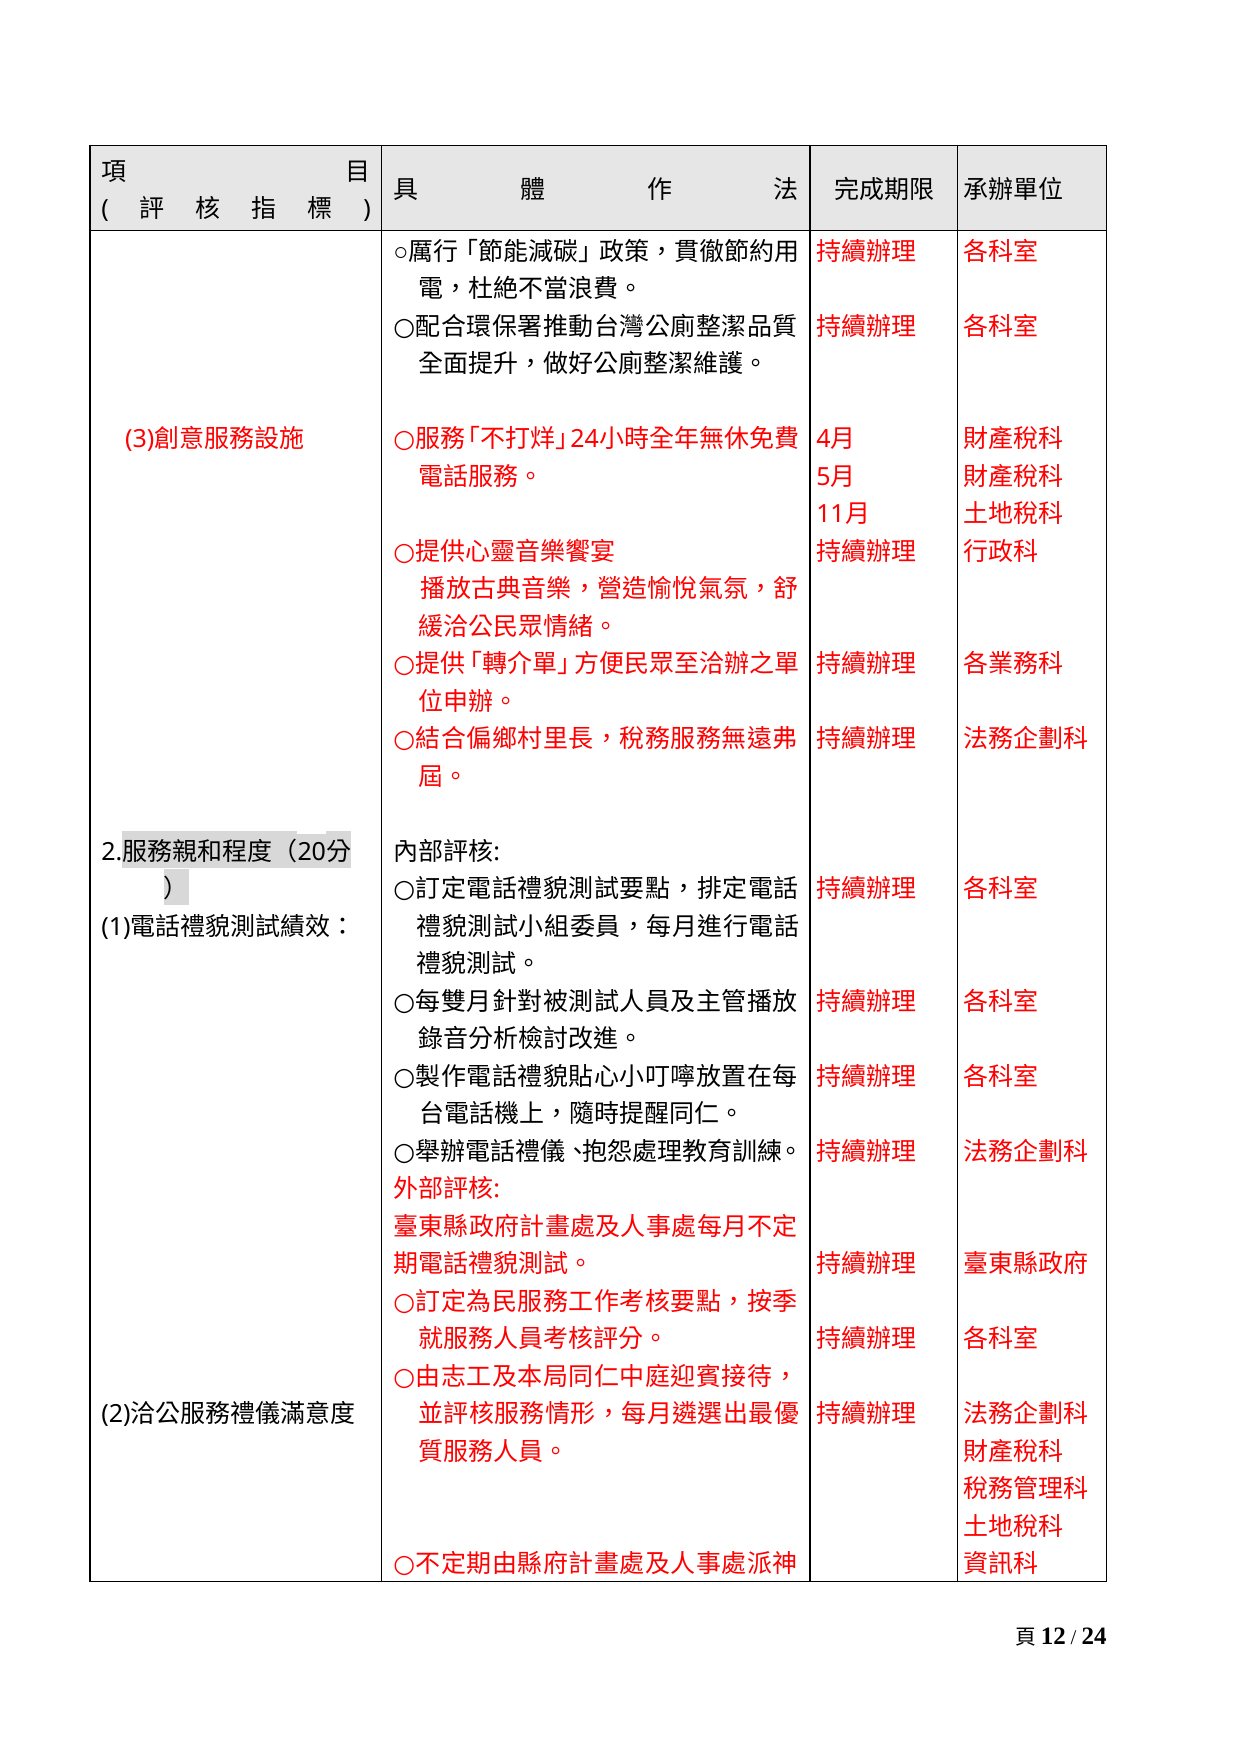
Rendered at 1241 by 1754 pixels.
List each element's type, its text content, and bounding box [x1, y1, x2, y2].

table_header 完成期限 [811, 146, 957, 230]
table_header 項目 (評核指標) [91, 146, 381, 230]
table_header 承辦單位 [958, 146, 1106, 230]
table_header 具體作法 [382, 146, 809, 230]
table_cell 各科室 各科室 財產稅科 財產稅科 土地稅科 行政科 各業務科 法務企劃科 各科室 各科室 各科室 法務企劃科 臺東縣政府 各科室 法務企劃科 財產稅科 稅務管理科 土地稅科 資訊科 [958, 231, 1106, 1581]
table_cell ○厲行「節能減碳」政策，貫徹節約用電，杜絶不當浪費。 ○配合環保署推動台灣公廁整潔品質全面提升，做好公廁整潔維護。 ○服務「不打烊」24小時全年無休免費電話服務。 ○提供心靈音樂饗宴 播放古典音樂，營造愉悅氣氛，舒緩洽公民眾情緒。 ○提供「轉介單」方便民眾至洽辦之單位申辦。 ○結合偏鄉村里長，稅務服務無遠弗屆。 內部評核: ○訂定電話禮貌測試要點，排定電話禮貌測試小組委員，每月進行電話禮貌測試。 ○每雙月針對被測試人員及主管播放錄音分析檢討改進。 ○製作電話禮貌貼心小叮嚀放置在每台電話機上，隨時提醒同仁。 ○舉辦電話禮儀、抱怨處理教育訓練。 外部評核: 臺東縣政府計畫處及人事處每月不定期電話禮貌測試。 ○訂定為民服務工作考核要點，按季就服務人員考核評分。 ○由志工及本局同仁中庭迎賓接待，並評核服務情形，每月遴選出最優質服務人員。 ○不定期由縣府計畫處及人事處派神 [382, 231, 809, 1581]
table_cell (3)創意服務設施 2.服務親和程度（20分） (1)電話禮貌測試績效： (2)洽公服務禮儀滿意度 [91, 231, 381, 1581]
table_cell 持續辦理 持續辦理 4月 5月 11月 持續辦理 持續辦理 持續辦理 持續辦理 持續辦理 持續辦理 持續辦理 持續辦理 持續辦理 持續辦理 [811, 231, 957, 1581]
